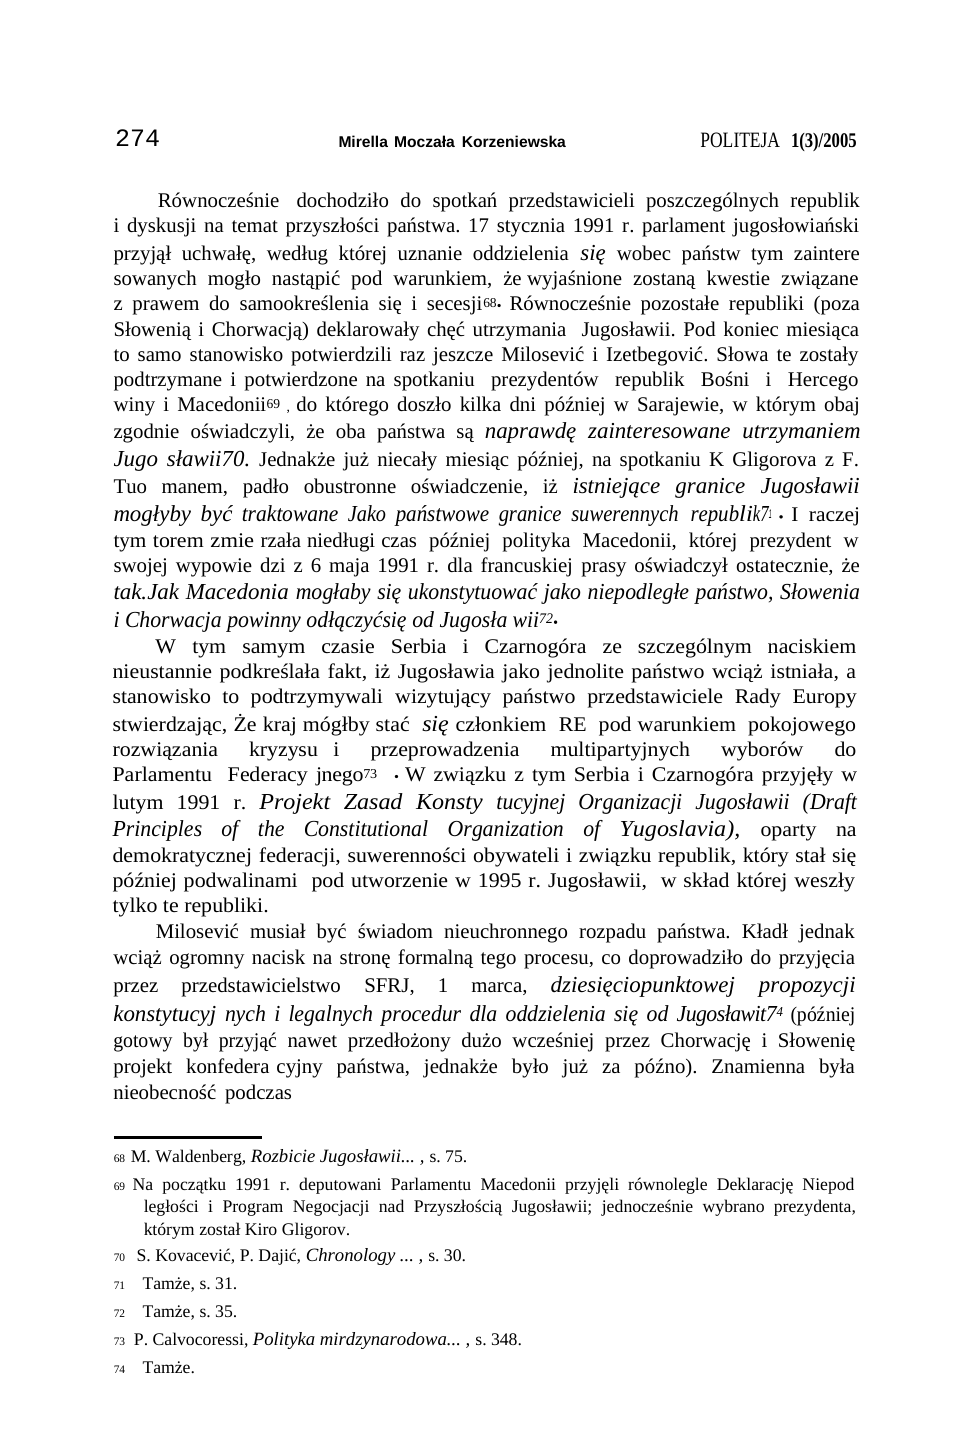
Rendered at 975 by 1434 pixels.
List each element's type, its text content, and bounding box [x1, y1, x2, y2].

text 70 S. Kovacević, P. Dajić, Chronology ... , s. 30. [113, 1244, 871, 1265]
text 74 Tamże. [113, 1356, 871, 1377]
text Równocześnie dochodziło do spotkań przedstawicieli poszczególnych republik i dyskusji na temat przyszłości państwa. 17 stycznia 1991 r. parlament jugosłowiański przyjął uchwałę, według której uznanie oddzielenia się wobec państw tym zaintere­ sowanych mogło nastąpić pod warunkiem, że wyjaśnione zostaną kwestie związane z prawem do samookreślenia się i secesji68• Równocześnie pozostałe republiki (poza Słowenią i Chorwacją) deklarowały chęć utrzymania Jugosławii. Pod koniec miesiąca to samo stanowisko potwierdzili raz jeszcze Milosević i Izetbegović. Słowa te zostały podtrzymane i potwierdzone na spotkaniu prezydentów republik Bośni i Hercego­ winy i Macedonii69 , do którego doszło kilka dni później w Sarajewie, w którym obaj zgodnie oświadczyli, że oba państwa są naprawdę zainteresowane utrzymaniem Jugo­ sławii70. Jednakże już niecały miesiąc później, na spotkaniu K Gligorova z F. Tuo­ manem, padło obustronne oświadczenie, iż istniejące granice Jugosławii mogłyby być traktowane Jako państwowe granice suwerennych republik71 • I raczej tym torem zmie­ rzała niedługi czas później polityka Macedonii, której prezydent w swojej wypowie­ dzi z 6 maja 1991 r. dla francuskiej prasy oświadczył ostatecznie, że tak.Jak Macedonia mogłaby się ukonstytuować jako niepodległe państwo, Słowenia i Chorwacja powinny odłączyćsię od Jugosła wii72• [113, 188, 860, 632]
text W tym samym czasie Serbia i Czarnogóra ze szczególnym naciskiem nieustannie podkreślała fakt, iż Jugosławia jako jednolite państwo wciąż istniała, a stanowisko to podtrzymywali wizytujący państwo przedstawiciele Rady Europy stwierdzając, Że kraj mógłby stać się członkiem RE pod warunkiem pokojowego rozwiązania kryzysu i przeprowadzenia multipartyjnych wyborów do Parlamentu Federacy jnego73 • W związku z tym Serbia i Czarnogóra przyjęły w lutym 1991 r. Projekt Zasad Konsty­ tucyjnej Organizacji Jugosławii (Draft Principles of the Constitutional Organization of Yugoslavia), oparty na demokratycznej federacji, suwerenności obywateli i związku republik, który stał się później podwalinami pod utworzenie w 1995 r. Jugosławii, w skład której weszły tylko te republiki. [112, 634, 857, 917]
text 71 Tamże, s. 31. [113, 1273, 871, 1293]
text Milosević musiał być świadom nieuchronnego rozpadu państwa. Kładł jednak wciąż ogromny nacisk na stronę formalną tego procesu, co doprowadziło do przyjęcia przez przedstawicielstwo SFRJ, 1 marca, dziesięciopunktowej propozycji konstytucyj­ nych i legalnych procedur dla oddzielenia się od Jugosławit74 (później gotowy był przyjąć nawet przedłożony dużo wcześniej przez Chorwację i Słowenię projekt konfedera­ cyjny państwa, jednakże było już za późno). Znamienna była nieobecność podczas [113, 919, 856, 1104]
text 69 Na początku 1991 r. deputowani Parlamentu Macedonii przyjęli równolegle Deklarację Niepod­ ległości i Program Negocjacji nad Przyszłością Jugosławii; jednocześnie wybrano prezydenta, którym został Kiro Gligorov. [113, 1174, 856, 1239]
text 68 M. Waldenberg, Rozbicie Jugosławii... , s. 75. [113, 1138, 871, 1167]
text 274 Mirella Moczała Korzeniewska POLITEJA 1(3)/2005 [115, 125, 871, 154]
text 73 P. Calvocoressi, Polityka mirdzynarodowa... , s. 348. [113, 1327, 871, 1349]
text 72 Tamże, s. 35. [113, 1301, 871, 1321]
